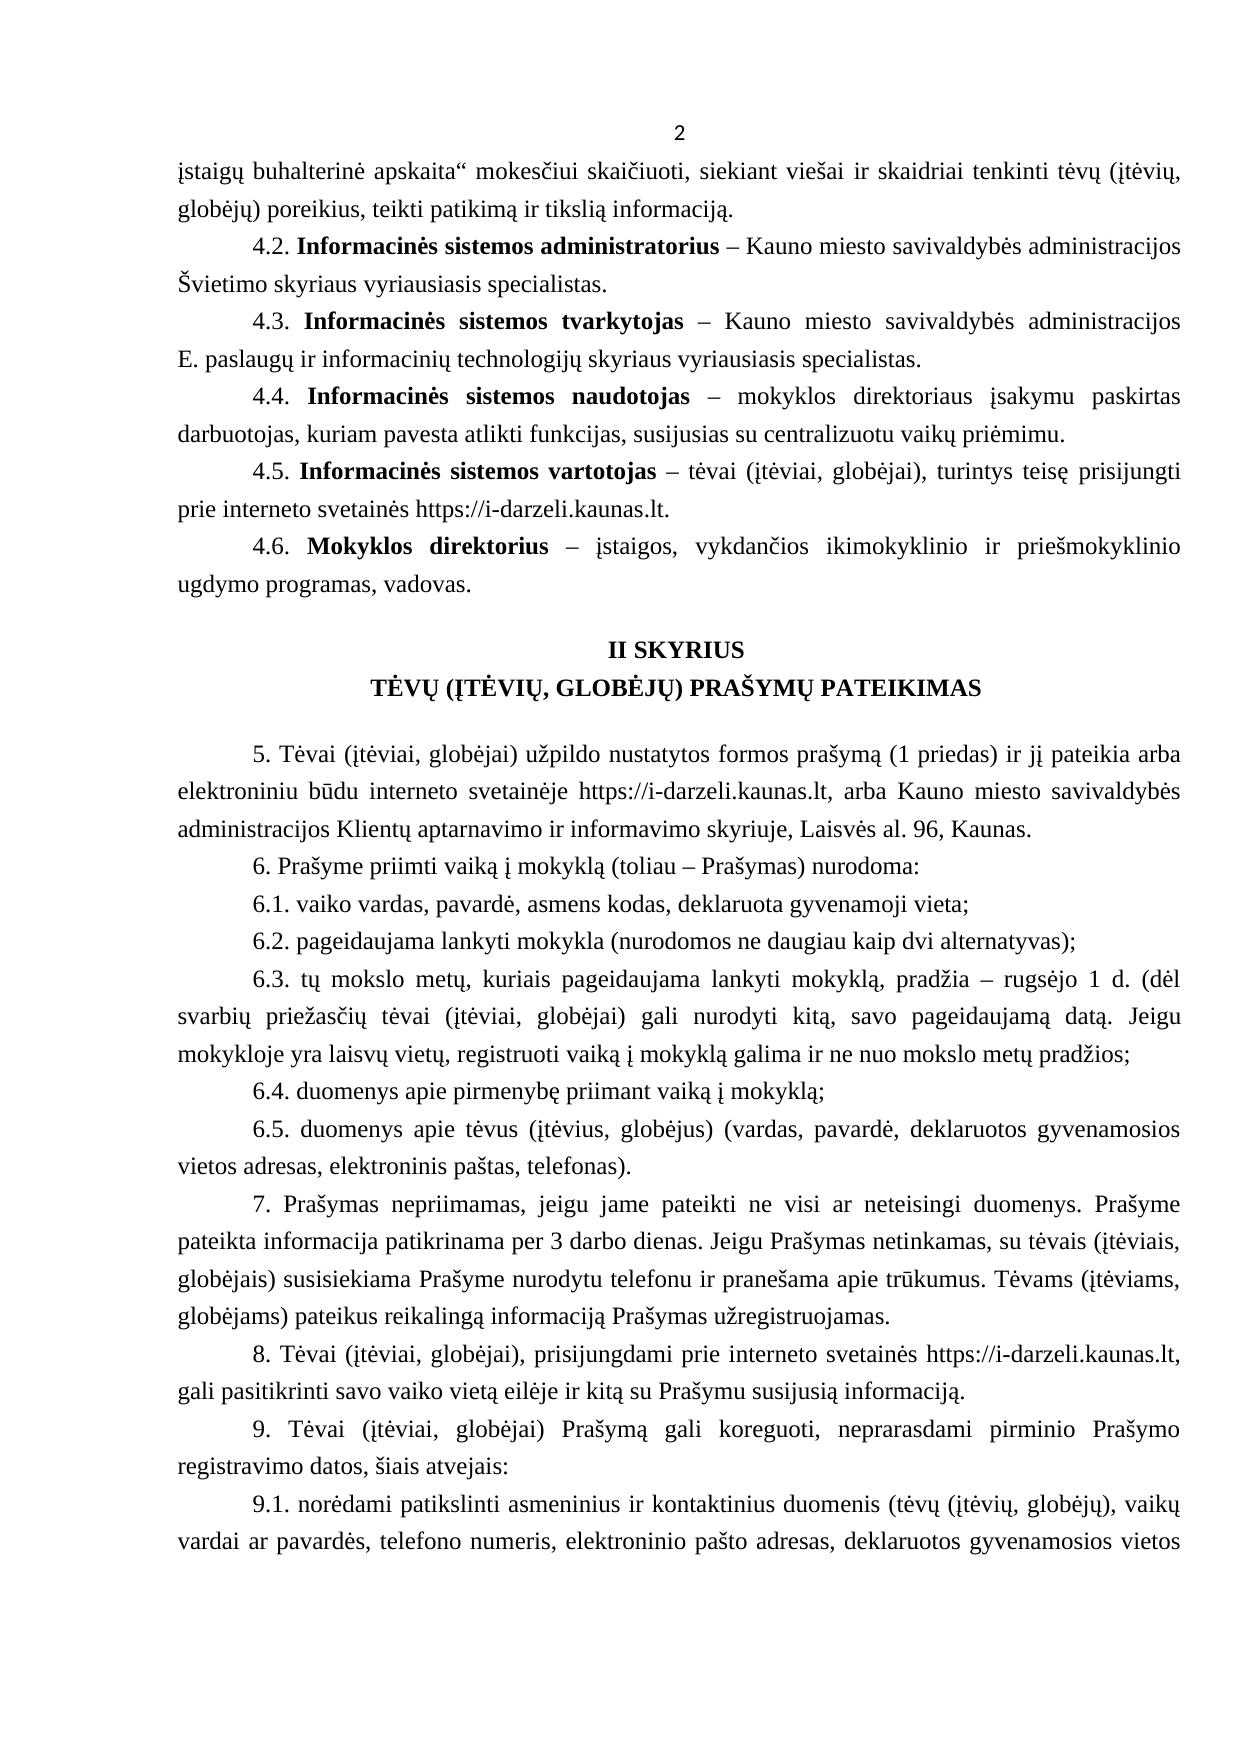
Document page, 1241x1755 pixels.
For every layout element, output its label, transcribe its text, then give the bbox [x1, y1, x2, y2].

text 9. Tėvai (įtėviai, globėjai) Prašymą gali koreguoti, neprarasdami pirminio Prašymo registravimo datos, šiais atvejais: [177, 1405, 1181, 1480]
text 6.4. duomenys apie pirmenybę priimant vaiką į mokyklą; [177, 1068, 1181, 1105]
text 7. Prašymas nepriimamas, jeigu jame pateikti ne visi ar neteisingi duomenys. Prašyme pateikta informacija patikrinama per 3 darbo dienas. Jeigu Prašymas netinkamas, su tėvais (įtėviais, globėjais) susisiekiama Prašyme nurodytu telefonu ir pranešama apie trūkumus. Tėvams (įtėviams, globėjams) pateikus reikalingą informaciją Prašymas užregistruojamas. [177, 1180, 1181, 1330]
text įstaigų buhalterinė apskaita“ mokesčiui skaičiuoti, siekiant viešai ir skaidriai tenkinti tėvų (įtėvių, globėjų) poreikius, teikti patikimą ir tikslią informaciją. [177, 148, 1181, 223]
text 4.4. Informacinės sistemos naudotojas – mokyklos direktoriaus įsakymu paskirtas darbuotojas, kuriam pavesta atlikti funkcijas, susijusias su centralizuotu vaikų priėmimu. [177, 373, 1181, 448]
text 6.1. vaiko vardas, pavardė, asmens kodas, deklaruota gyvenamoji vieta; [177, 880, 1181, 918]
text 6.2. pageidaujama lankyti mokykla (nurodomos ne daugiau kaip dvi alternatyvas); [177, 918, 1181, 955]
text TĖVŲ (ĮTĖVIŲ, GLOBĖJŲ) PRAŠYMŲ PATEIKIMAS [177, 664, 1181, 701]
text 6. Prašyme priimti vaiką į mokyklą (toliau – Prašymas) nurodoma: [177, 843, 1181, 880]
text 6.3. tų mokslo metų, kuriais pageidaujama lankyti mokyklą, pradžia – rugsėjo 1 d. (dėl svarbių priežasčių tėvai (įtėviai, globėjai) gali nurodyti kitą, savo pageidaujamą datą. Jeigu mokykloje yra laisvų vietų, registruoti vaiką į mokyklą galima ir ne nuo mokslo metų pradžios; [177, 955, 1181, 1068]
text 5. Tėvai (įtėviai, globėjai) užpildo nustatytos formos prašymą (1 priedas) ir jį pateikia arba elektroniniu būdu interneto svetainėje https://i-darzeli.kaunas.lt, arba Kauno miesto savivaldybės administracijos Klientų aptarnavimo ir informavimo skyriuje, Laisvės al. 96, Kaunas. [177, 730, 1181, 843]
text 4.2. Informacinės sistemos administratorius – Kauno miesto savivaldybės administracijos Švietimo skyriaus vyriausiasis specialistas. [177, 223, 1181, 298]
text 4.5. Informacinės sistemos vartotojas – tėvai (įtėviai, globėjai), turintys teisę prisijungti prie interneto svetainės https://i-darzeli.kaunas.lt. [177, 448, 1181, 523]
text 6.5. duomenys apie tėvus (įtėvius, globėjus) (vardas, pavardė, deklaruotos gyvenamosios vietos adresas, elektroninis paštas, telefonas). [177, 1105, 1181, 1180]
text 4.3. Informacinės sistemos tvarkytojas – Kauno miesto savivaldybės administracijos E. paslaugų ir informacinių technologijų skyriaus vyriausiasis specialistas. [177, 298, 1181, 373]
text II SKYRIUS [177, 626, 1181, 664]
text 4.6. Mokyklos direktorius – įstaigos, vykdančios ikimokyklinio ir priešmokyklinio ugdymo programas, vadovas. [177, 523, 1181, 598]
text 9.1. norėdami patikslinti asmeninius ir kontaktinius duomenis (tėvų (įtėvių, globėjų), vaikų vardai ar pavardės, telefono numeris, elektroninio pašto adresas, deklaruotos gyvenamosios vietos [177, 1480, 1181, 1555]
text 8. Tėvai (įtėviai, globėjai), prisijungdami prie interneto svetainės https://i-darzeli.kaunas.lt, gali pasitikrinti savo vaiko vietą eilėje ir kitą su Prašymu susijusią informaciją. [177, 1330, 1181, 1405]
